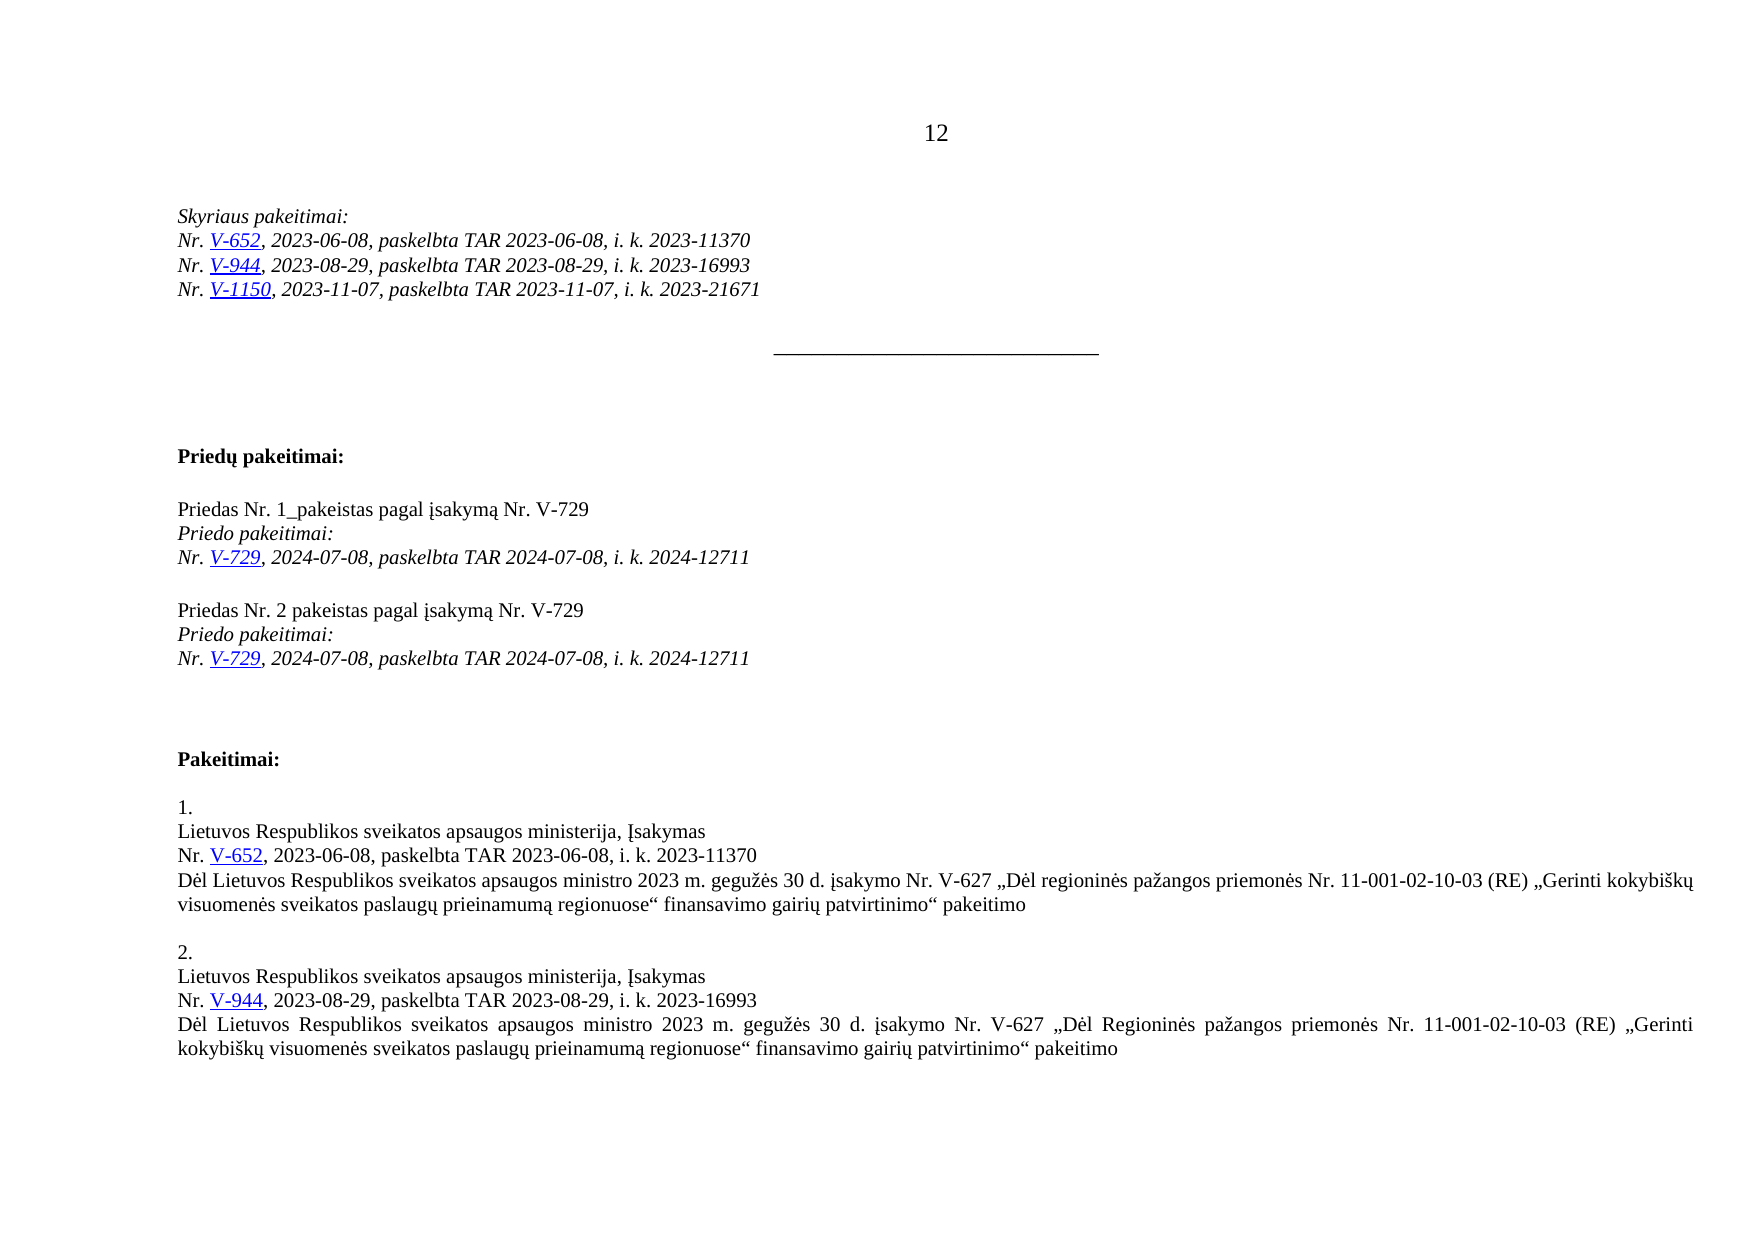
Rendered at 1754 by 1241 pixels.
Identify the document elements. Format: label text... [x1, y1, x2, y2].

text Dėl Lietuvos Respublikos sveikatos apsaugos ministro 2023 m. gegužės 30 d. įsakymo Nr. V-627 „Dėl Regioninės pažangos priemonės Nr. 11-001-02-10-03 (RE) „Gerinti kokybiškų visuomenės sveikatos paslaugų prieinamumą regionuose“ finansavimo gairių patvirtinimo“ pakeitimo [177, 1012, 1695, 1060]
text Lietuvos Respublikos sveikatos apsaugos ministerija, Įsakymas [177, 819, 1695, 843]
text Nr. V-729, 2024-07-08, paskelbta TAR 2024-07-08, i. k. 2024-12711 [177, 646, 1695, 670]
text Nr. V-944, 2023-08-29, paskelbta TAR 2023-08-29, i. k. 2023-16993 [177, 252, 1695, 277]
text Skyriaus pakeitimai: [177, 204, 1695, 228]
text Nr. V-1150, 2023-11-07, paskelbta TAR 2023-11-07, i. k. 2023-21671 [177, 277, 1695, 301]
text Priedo pakeitimai: [177, 622, 1695, 646]
text Priedo pakeitimai: [177, 521, 1695, 545]
text Dėl Lietuvos Respublikos sveikatos apsaugos ministro 2023 m. gegužės 30 d. įsakymo Nr. V-627 „Dėl regioninės pažangos priemonės Nr. 11-001-02-10-03 (RE) „Gerinti kokybiškų visuomenės sveikatos paslaugų prieinamumą regionuose“ finansavimo gairių patvirtinimo“ pakeitimo [177, 867, 1695, 916]
text Priedų pakeitimai: [177, 444, 1695, 468]
text __________________________ [177, 329, 1695, 358]
text Priedas Nr. 2 pakeistas pagal įsakymą Nr. V-729 [177, 598, 1695, 622]
text 2. [177, 940, 1695, 964]
text Nr. V-729, 2024-07-08, paskelbta TAR 2024-07-08, i. k. 2024-12711 [177, 545, 1695, 569]
text Priedas Nr. 1_pakeistas pagal įsakymą Nr. V-729 [177, 497, 1695, 521]
text 1. [177, 795, 1695, 819]
text Nr. V-652, 2023-06-08, paskelbta TAR 2023-06-08, i. k. 2023-11370 [177, 228, 1695, 252]
text Nr. V-944, 2023-08-29, paskelbta TAR 2023-08-29, i. k. 2023-16993 [177, 988, 1695, 1012]
text Lietuvos Respublikos sveikatos apsaugos ministerija, Įsakymas [177, 964, 1695, 988]
text Nr. V-652, 2023-06-08, paskelbta TAR 2023-06-08, i. k. 2023-11370 [177, 843, 1695, 867]
text Pakeitimai: [177, 747, 1695, 771]
